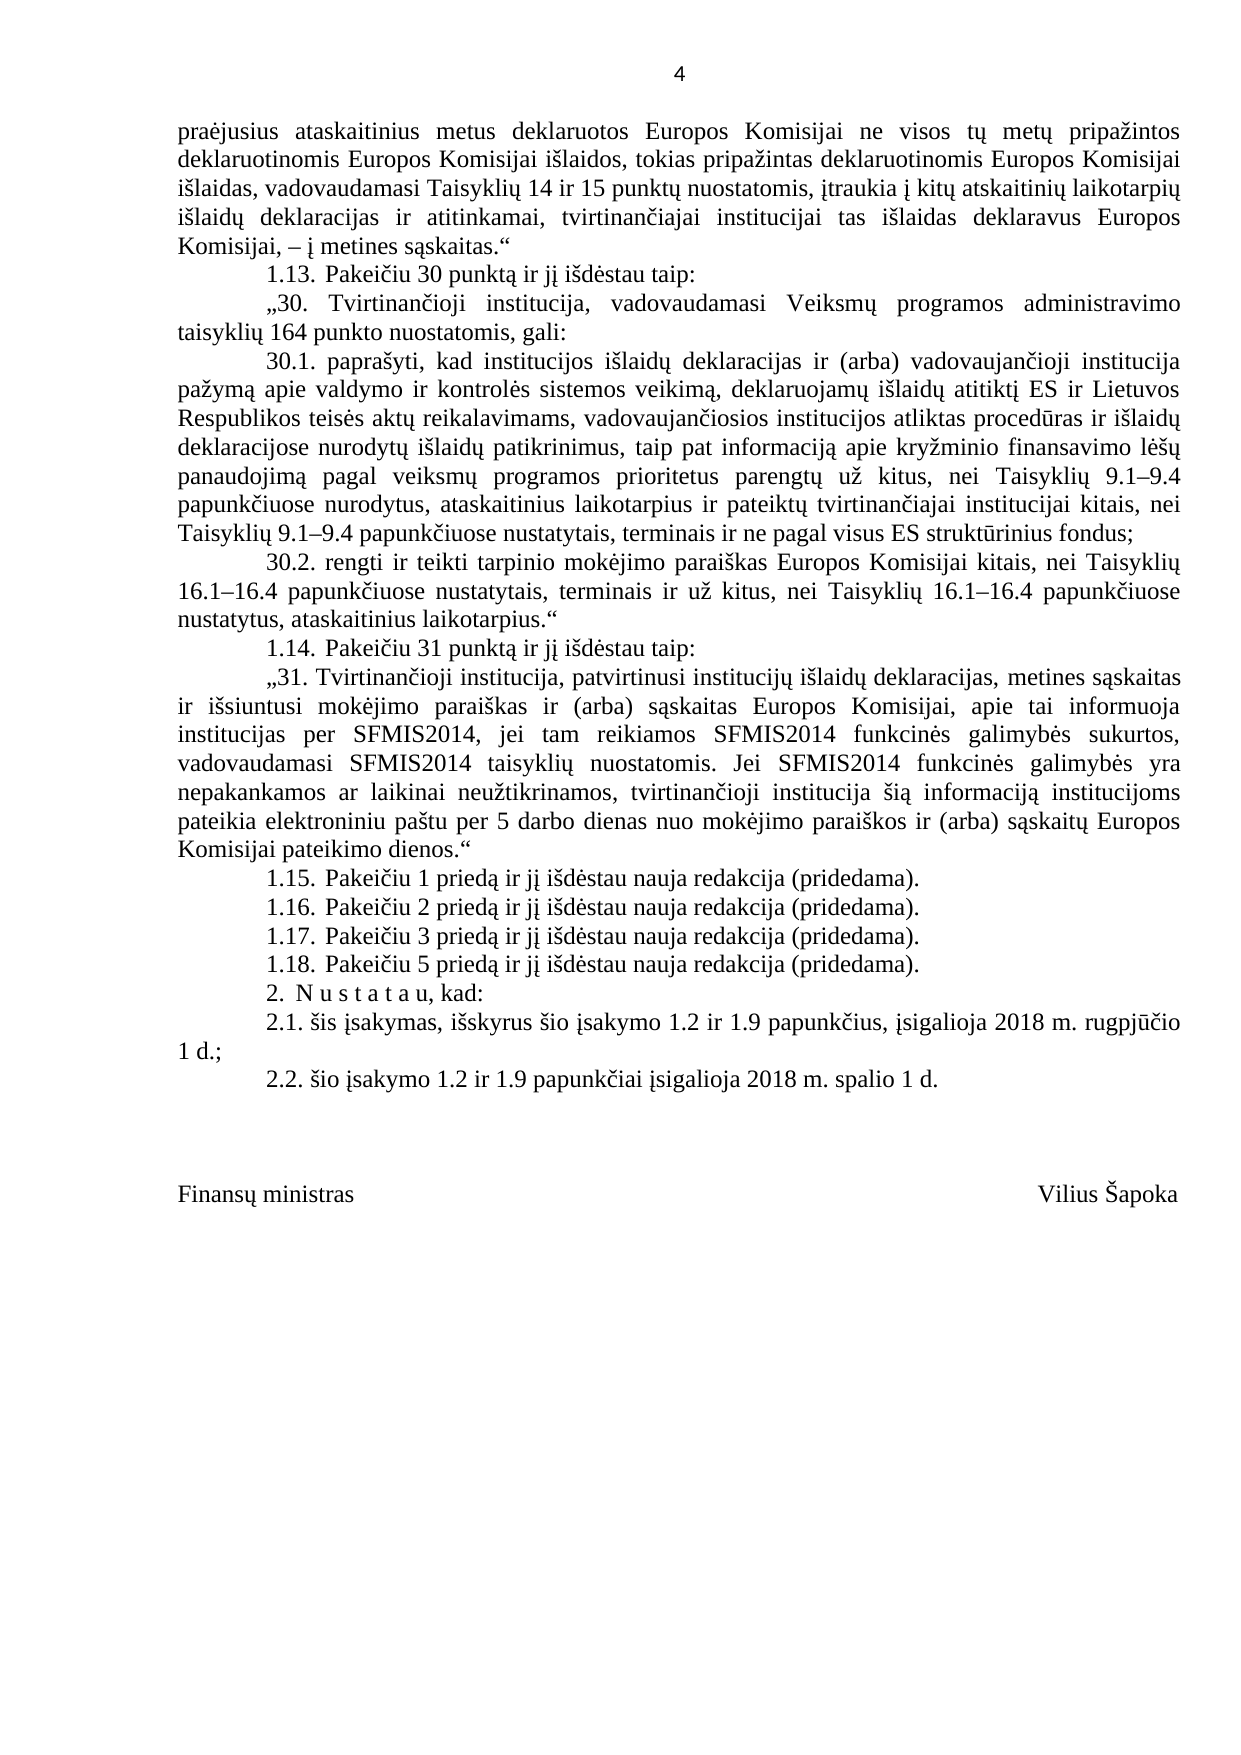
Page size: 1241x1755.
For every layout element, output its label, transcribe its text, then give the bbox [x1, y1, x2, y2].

text 1.15. Pakeičiu 1 priedą ir jį išdėstau nauja redakcija (pridedama). [177, 863, 1181, 892]
text Finansų ministras Vilius Šapoka [177, 1179, 1181, 1208]
text praėjusius ataskaitinius metus deklaruotos Europos Komisijai ne visos tų metų pripažintos deklaruotinomis Europos Komisijai išlaidos, tokias pripažintas deklaruotinomis Europos Komisijai išlaidas, vadovaudamasi Taisyklių 14 ir 15 punktų nuostatomis, įtraukia į kitų atskaitinių laikotarpių išlaidų deklaracijas ir atitinkamai, tvirtinančiajai institucijai tas išlaidas deklaravus Europos Komisijai, – į metines sąskaitas.“ [177, 116, 1181, 259]
text 1.14. Pakeičiu 31 punktą ir jį išdėstau taip: [177, 633, 1181, 662]
text 2.2. šio įsakymo 1.2 ir 1.9 papunkčiai įsigalioja 2018 m. spalio 1 d. [177, 1064, 1181, 1093]
text 2. N u s t a t a u, kad: [177, 978, 1181, 1007]
text 1.13. Pakeičiu 30 punktą ir jį išdėstau taip: [177, 259, 1181, 288]
text 1.17. Pakeičiu 3 priedą ir jį išdėstau nauja redakcija (pridedama). [177, 921, 1181, 949]
text 1.16. Pakeičiu 2 priedą ir jį išdėstau nauja redakcija (pridedama). [177, 892, 1181, 921]
text 30.2. rengti ir teikti tarpinio mokėjimo paraiškas Europos Komisijai kitais, nei Taisyklių 16.1–16.4 papunkčiuose nustatytais, terminais ir už kitus, nei Taisyklių 16.1–16.4 papunkčiuose nustatytus, ataskaitinius laikotarpius.“ [177, 547, 1181, 633]
text 2.1. šis įsakymas, išskyrus šio įsakymo 1.2 ir 1.9 papunkčius, įsigalioja 2018 m. rugpjūčio 1 d.; [177, 1007, 1181, 1064]
text 30.1. paprašyti, kad institucijos išlaidų deklaracijas ir (arba) vadovaujančioji institucija pažymą apie valdymo ir kontrolės sistemos veikimą, deklaruojamų išlaidų atitiktį ES ir Lietuvos Respublikos teisės aktų reikalavimams, vadovaujančiosios institucijos atliktas procedūras ir išlaidų deklaracijose nurodytų išlaidų patikrinimus, taip pat informaciją apie kryžminio finansavimo lėšų panaudojimą pagal veiksmų programos prioritetus parengtų už kitus, nei Taisyklių 9.1–9.4 papunkčiuose nurodytus, ataskaitinius laikotarpius ir pateiktų tvirtinančiajai institucijai kitais, nei Taisyklių 9.1–9.4 papunkčiuose nustatytais, terminais ir ne pagal visus ES struktūrinius fondus; [177, 346, 1181, 547]
text 1.18. Pakeičiu 5 priedą ir jį išdėstau nauja redakcija (pridedama). [177, 949, 1181, 978]
text „31. Tvirtinančioji institucija, patvirtinusi institucijų išlaidų deklaracijas, metines sąskaitas ir išsiuntusi mokėjimo paraiškas ir (arba) sąskaitas Europos Komisijai, apie tai informuoja institucijas per SFMIS2014, jei tam reikiamos SFMIS2014 funkcinės galimybės sukurtos, vadovaudamasi SFMIS2014 taisyklių nuostatomis. Jei SFMIS2014 funkcinės galimybės yra nepakankamos ar laikinai neužtikrinamos, tvirtinančioji institucija šią informaciją institucijoms pateikia elektroniniu paštu per 5 darbo dienas nuo mokėjimo paraiškos ir (arba) sąskaitų Europos Komisijai pateikimo dienos.“ [177, 662, 1181, 863]
text „30. Tvirtinančioji institucija, vadovaudamasi Veiksmų programos administravimo taisyklių 164 punkto nuostatomis, gali: [177, 288, 1181, 346]
